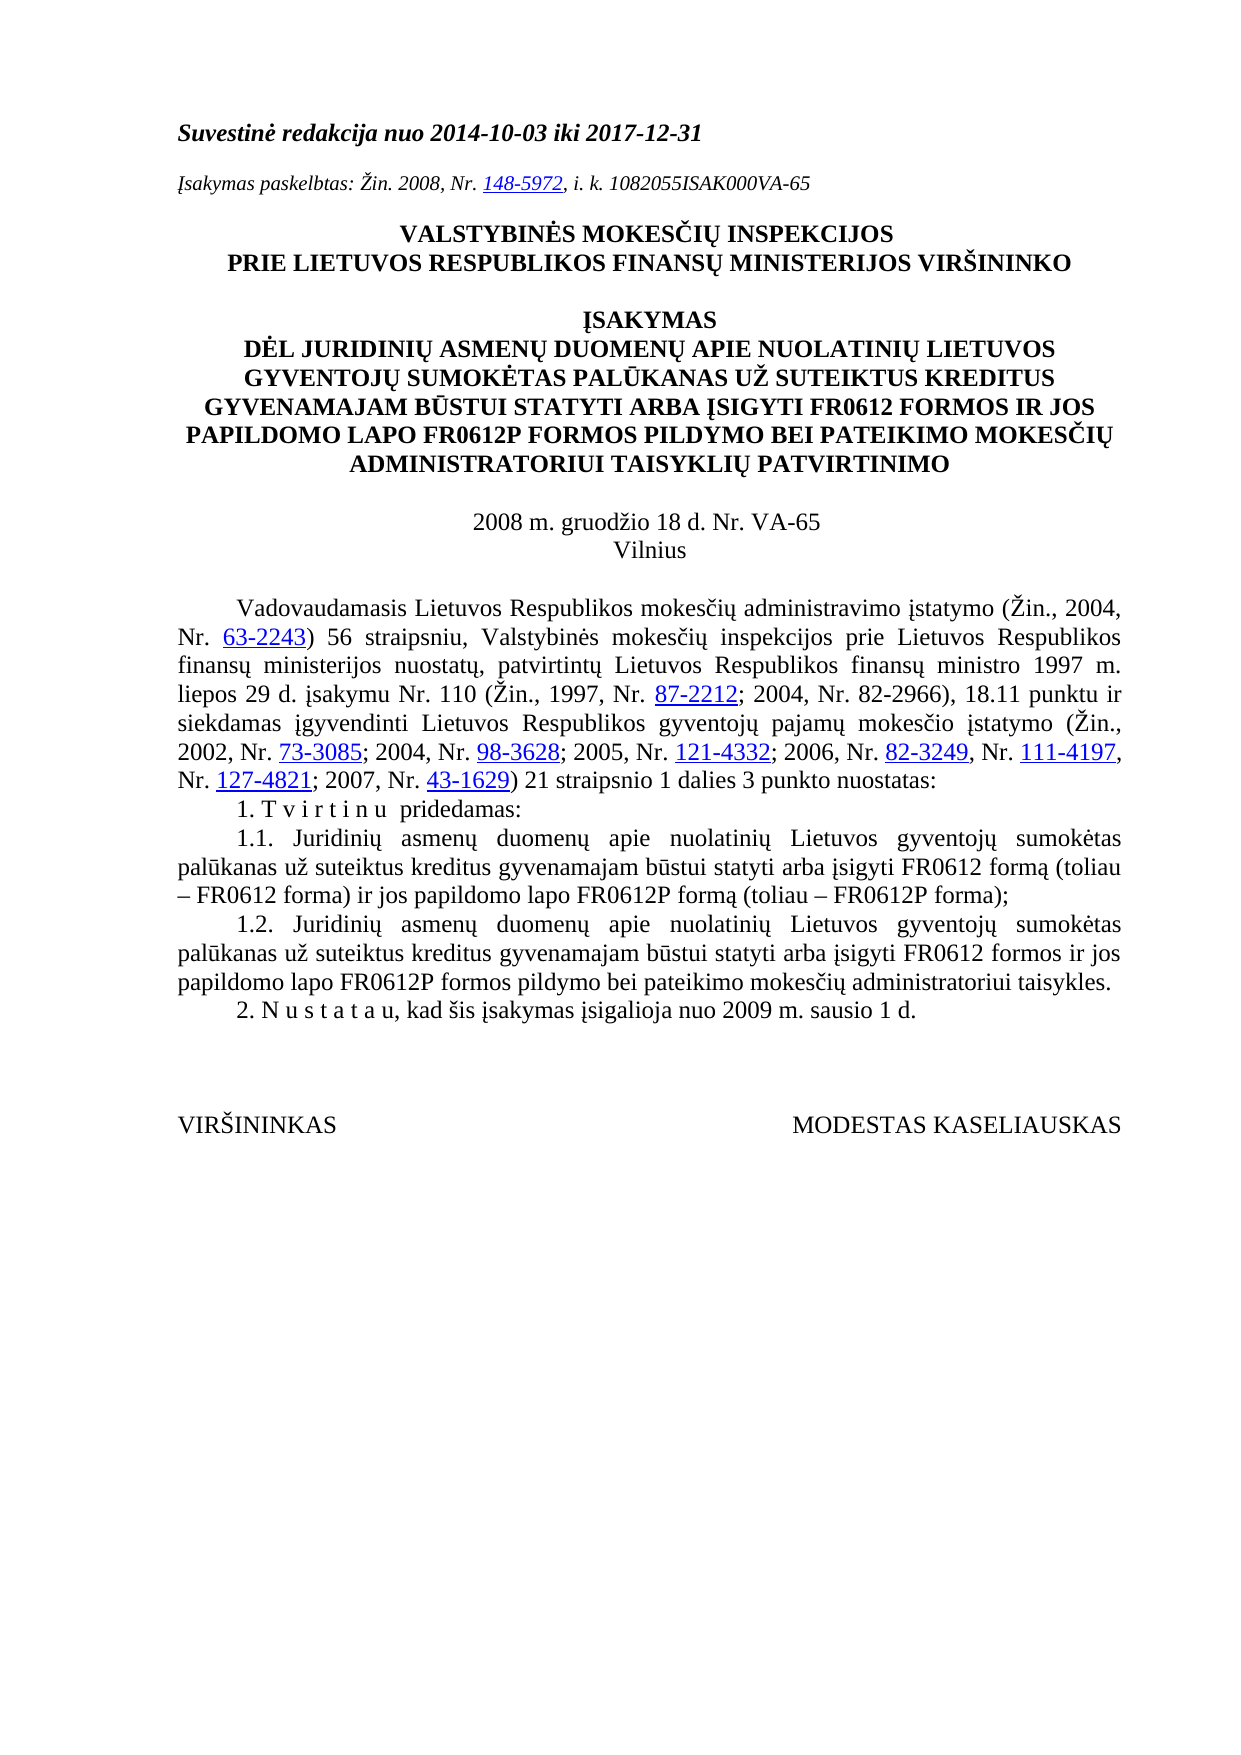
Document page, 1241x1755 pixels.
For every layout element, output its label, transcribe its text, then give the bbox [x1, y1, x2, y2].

text Suvestinė redakcija nuo 2014-10-03 iki 2017-12-31 [177, 118, 1122, 147]
text PRIE LIETUVOS RESPUBLIKOS FINANSŲ MINISTERIJOS VIRŠININKO [177, 248, 1122, 277]
text 2. Nustatau, kad šis įsakymas įsigalioja nuo 2009 m. sausio 1 d. [177, 995, 1122, 1024]
text Vadovaudamasis Lietuvos Respublikos mokesčių administravimo įstatymo (Žin., 2004, Nr. 63-2243) 56 straipsniu, Valstybinės mokesčių inspekcijos prie Lietuvos Respublikos finansų ministerijos nuostatų, patvirtintų Lietuvos Respublikos finansų ministro 1997 m. liepos 29 d. įsakymu Nr. 110 (Žin., 1997, Nr. 87-2212; 2004, Nr. 82-2966), 18.11 punktu ir siekdamas įgyvendinti Lietuvos Respublikos gyventojų pajamų mokesčio įstatymo (Žin., 2002, Nr. 73-3085; 2004, Nr. 98-3628; 2005, Nr. 121-4332; 2006, Nr. 82-3249, Nr. 111-4197, Nr. 127-4821; 2007, Nr. 43-1629) 21 straipsnio 1 dalies 3 punkto nuostatas: [177, 593, 1122, 794]
text 1.2. Juridinių asmenų duomenų apie nuolatinių Lietuvos gyventojų sumokėtas palūkanas už suteiktus kreditus gyvenamajam būstui statyti arba įsigyti FR0612 formos ir jos papildomo lapo FR0612P formos pildymo bei pateikimo mokesčių administratoriui taisykles. [177, 909, 1122, 995]
text 1. Tvirtinu pridedamas: [177, 794, 1122, 823]
text 1.1. Juridinių asmenų duomenų apie nuolatinių Lietuvos gyventojų sumokėtas palūkanas už suteiktus kreditus gyvenamajam būstui statyti arba įsigyti FR0612 formą (toliau – FR0612 forma) ir jos papildomo lapo FR0612P formą (toliau – FR0612P forma); [177, 823, 1122, 909]
text VIRŠININKAS MODESTAS KASELIAUSKAS [177, 1110, 1122, 1139]
text 2008 m. gruodžio 18 d. Nr. VA-65 [177, 507, 1122, 535]
text Įsakymas paskelbtas: Žin. 2008, Nr. 148-5972, i. k. 1082055ISAK000VA-65 [177, 171, 1122, 195]
text ĮSAKYMAS [177, 305, 1122, 334]
text VALSTYBINĖS MOKESČIŲ INSPEKCIJOS [177, 219, 1122, 248]
text Vilnius [177, 535, 1122, 564]
text DĖL JURIDINIŲ ASMENŲ DUOMENŲ APIE NUOLATINIŲ LIETUVOS GYVENTOJŲ SUMOKĖTAS PALŪKANAS UŽ SUTEIKTUS KREDITUS GYVENAMAJAM BŪSTUI STATYTI ARBA ĮSIGYTI FR0612 FORMOS IR JOS PAPILDOMO LAPO FR0612P FORMOS PILDYMO BEI PATEIKIMO MOKESČIŲ ADMINISTRATORIUI TAISYKLIŲ PATVIRTINIMO [177, 334, 1122, 478]
